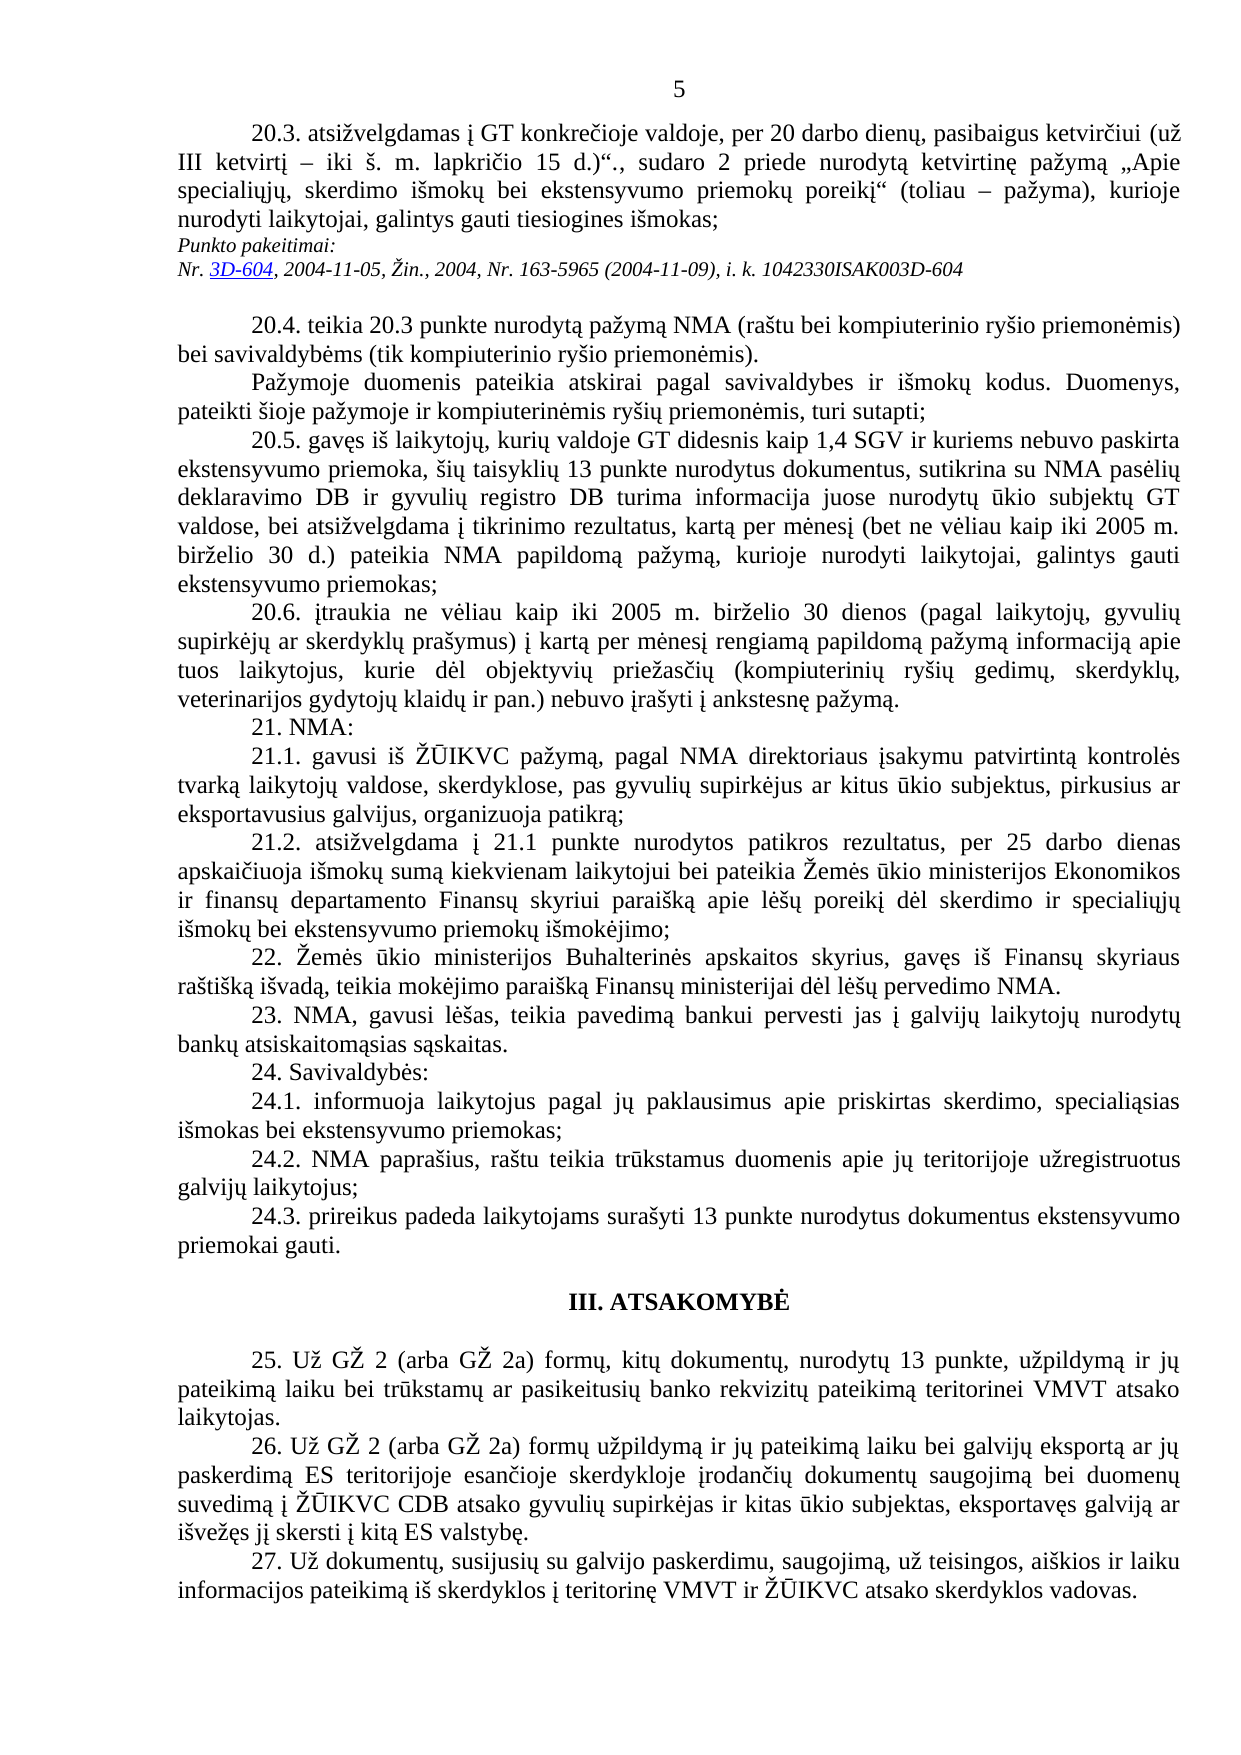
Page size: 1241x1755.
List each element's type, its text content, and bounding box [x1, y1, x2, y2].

text 21.1. gavusi iš ŽŪIKVC pažymą, pagal NMA direktoriaus įsakymu patvirtintą kontrolės tvarką laikytojų valdose, skerdyklose, pas gyvulių supirkėjus ar kitus ūkio subjektus, pirkusius ar eksportavusius galvijus, organizuoja patikrą; [177, 741, 1181, 827]
text 20.5. gavęs iš laikytojų, kurių valdoje GT didesnis kaip 1,4 SGV ir kuriems nebuvo paskirta ekstensyvumo priemoka, šių taisyklių 13 punkte nurodytus dokumentus, sutikrina su NMA pasėlių deklaravimo DB ir gyvulių registro DB turima informacija juose nurodytų ūkio subjektų GT valdose, bei atsižvelgdama į tikrinimo rezultatus, kartą per mėnesį (bet ne vėliau kaip iki 2005 m. birželio 30 d.) pateikia NMA papildomą pažymą, kurioje nurodyti laikytojai, galintys gauti ekstensyvumo priemokas; [177, 425, 1181, 597]
text Punkto pakeitimai: [177, 233, 1181, 257]
text 20.3. atsižvelgdamas į GT konkrečioje valdoje, per 20 darbo dienų, pasibaigus ketvirčiui (už III ketvirtį – iki š. m. lapkričio 15 d.)“., sudaro 2 priede nurodytą ketvirtinę pažymą „Apie specialiųjų, skerdimo išmokų bei ekstensyvumo priemokų poreikį“ (toliau – pažyma), kurioje nurodyti laikytojai, galintys gauti tiesiogines išmokas; [177, 118, 1181, 233]
text 27. Už dokumentų, susijusių su galvijo paskerdimu, saugojimą, už teisingos, aiškios ir laiku informacijos pateikimą iš skerdyklos į teritorinę VMVT ir ŽŪIKVC atsako skerdyklos vadovas. [177, 1546, 1181, 1604]
text 26. Už GŽ 2 (arba GŽ 2a) formų užpildymą ir jų pateikimą laiku bei galvijų eksportą ar jų paskerdimą ES teritorijoje esančioje skerdykloje įrodančių dokumentų saugojimą bei duomenų suvedimą į ŽŪIKVC CDB atsako gyvulių supirkėjas ir kitas ūkio subjektas, eksportavęs galviją ar išvežęs jį skersti į kitą ES valstybę. [177, 1431, 1181, 1546]
text 24.3. prireikus padeda laikytojams surašyti 13 punkte nurodytus dokumentus ekstensyvumo priemokai gauti. [177, 1201, 1181, 1259]
text 23. NMA, gavusi lėšas, teikia pavedimą bankui pervesti jas į galvijų laikytojų nurodytų bankų atsiskaitomąsias sąskaitas. [177, 1000, 1181, 1057]
text 21. NMA: [177, 712, 1181, 741]
text 20.6. įtraukia ne vėliau kaip iki 2005 m. birželio 30 dienos (pagal laikytojų, gyvulių supirkėjų ar skerdyklų prašymus) į kartą per mėnesį rengiamą papildomą pažymą informaciją apie tuos laikytojus, kurie dėl objektyvių priežasčių (kompiuterinių ryšių gedimų, skerdyklų, veterinarijos gydytojų klaidų ir pan.) nebuvo įrašyti į ankstesnę pažymą. [177, 597, 1181, 712]
text III. ATSAKOMYBĖ [177, 1287, 1181, 1316]
text Nr. 3D-604, 2004-11-05, Žin., 2004, Nr. 163-5965 (2004-11-09), i. k. 1042330ISAK003D-604 [177, 257, 1181, 281]
text Pažymoje duomenis pateikia atskirai pagal savivaldybes ir išmokų kodus. Duomenys, pateikti šioje pažymoje ir kompiuterinėmis ryšių priemonėmis, turi sutapti; [177, 367, 1181, 425]
text 24. Savivaldybės: [177, 1057, 1181, 1086]
text 20.4. teikia 20.3 punkte nurodytą pažymą NMA (raštu bei kompiuterinio ryšio priemonėmis) bei savivaldybėms (tik kompiuterinio ryšio priemonėmis). [177, 310, 1181, 367]
text 22. Žemės ūkio ministerijos Buhalterinės apskaitos skyrius, gavęs iš Finansų skyriaus raštišką išvadą, teikia mokėjimo paraišką Finansų ministerijai dėl lėšų pervedimo NMA. [177, 942, 1181, 1000]
text 25. Už GŽ 2 (arba GŽ 2a) formų, kitų dokumentų, nurodytų 13 punkte, užpildymą ir jų pateikimą laiku bei trūkstamų ar pasikeitusių banko rekvizitų pateikimą teritorinei VMVT atsako laikytojas. [177, 1345, 1181, 1431]
text 24.2. NMA paprašius, raštu teikia trūkstamus duomenis apie jų teritorijoje užregistruotus galvijų laikytojus; [177, 1144, 1181, 1201]
text 24.1. informuoja laikytojus pagal jų paklausimus apie priskirtas skerdimo, specialiąsias išmokas bei ekstensyvumo priemokas; [177, 1086, 1181, 1144]
text 21.2. atsižvelgdama į 21.1 punkte nurodytos patikros rezultatus, per 25 darbo dienas apskaičiuoja išmokų sumą kiekvienam laikytojui bei pateikia Žemės ūkio ministerijos Ekonomikos ir finansų departamento Finansų skyriui paraišką apie lėšų poreikį dėl skerdimo ir specialiųjų išmokų bei ekstensyvumo priemokų išmokėjimo; [177, 827, 1181, 942]
